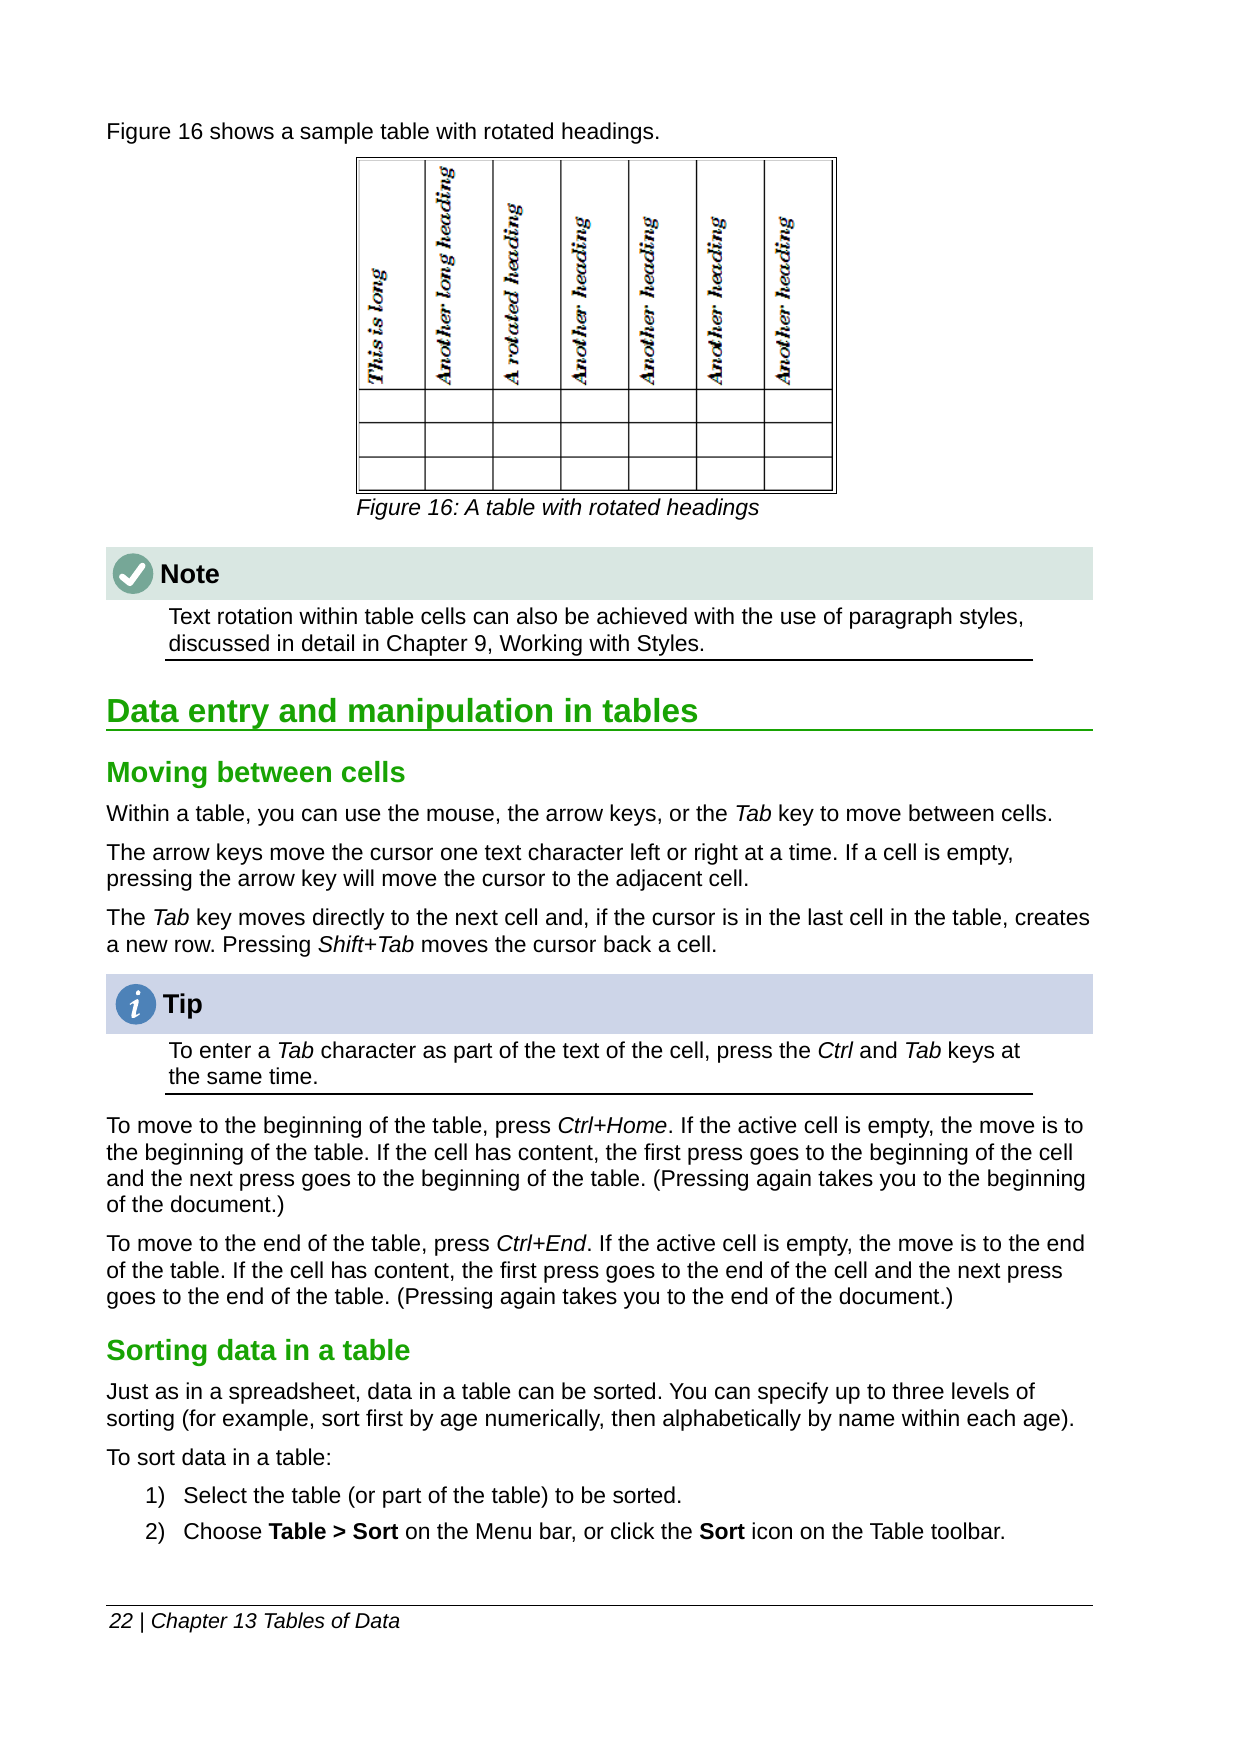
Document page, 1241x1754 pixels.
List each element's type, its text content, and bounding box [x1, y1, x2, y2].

text To move to the beginning of the table, press Ctrl+Home. If the active cell is empty, the move is to the beginning of the table. If the cell has content, the first press goes to the beginning of the cell and the next press goes to the beginning of the table. (Pressing again takes you to the beginning of the document.) [106, 1112, 1093, 1218]
list To sort data in a table: [106, 1443, 1093, 1470]
list Select the table (or part of the table) to be sorted. [165, 1482, 1093, 1509]
text Within a table, you can use the mouse, the arrow keys, or the Tab key to move between cells. [106, 800, 1093, 826]
text Figure 16 shows a sample table with rotated headings. [106, 118, 1093, 144]
text Figure 16: A table with rotated headings [356, 494, 836, 520]
subtitle Moving between cells [106, 755, 1093, 788]
list Choose Table > Sort on the Menu bar, or click the Sort icon on the Table toolbar. [165, 1518, 1093, 1544]
subtitle Tip [106, 974, 1093, 1034]
subtitle Data entry and manipulation in tables [106, 691, 1093, 729]
text The Tab key moves directly to the next cell and, if the cursor is in the last cell in the table, creates a new row. Pressing Shift+Tab moves the cursor back a cell. [106, 904, 1093, 957]
text To move to the end of the table, press Ctrl+End. If the active cell is empty, the move is to the end of the table. If the cell has content, the first press goes to the end of the cell and the next press goes to the end of the table. (Pressing again takes you to the end of the document.) [106, 1230, 1093, 1309]
text The arrow keys move the cursor one text character left or right at a time. If a cell is empty, pressing the arrow key will move the cursor to the adjacent cell. [106, 839, 1093, 892]
subtitle Sorting data in a table [106, 1333, 1093, 1367]
picture [358, 160, 833, 491]
text To enter a Tab character as part of the text of the cell, press the Ctrl and Tab keys at the same time. [165, 1034, 1033, 1093]
text Text rotation within table cells can also be achieved with the use of paragraph styles, discussed in detail in Chapter 9, Working with Styles. [165, 600, 1033, 659]
text Just as in a spreadsheet, data in a table can be sorted. You can specify up to three levels of sorting (for example, sort first by age numerically, then alphabetically by name within each age). [106, 1378, 1093, 1431]
subtitle Note [106, 547, 1093, 600]
